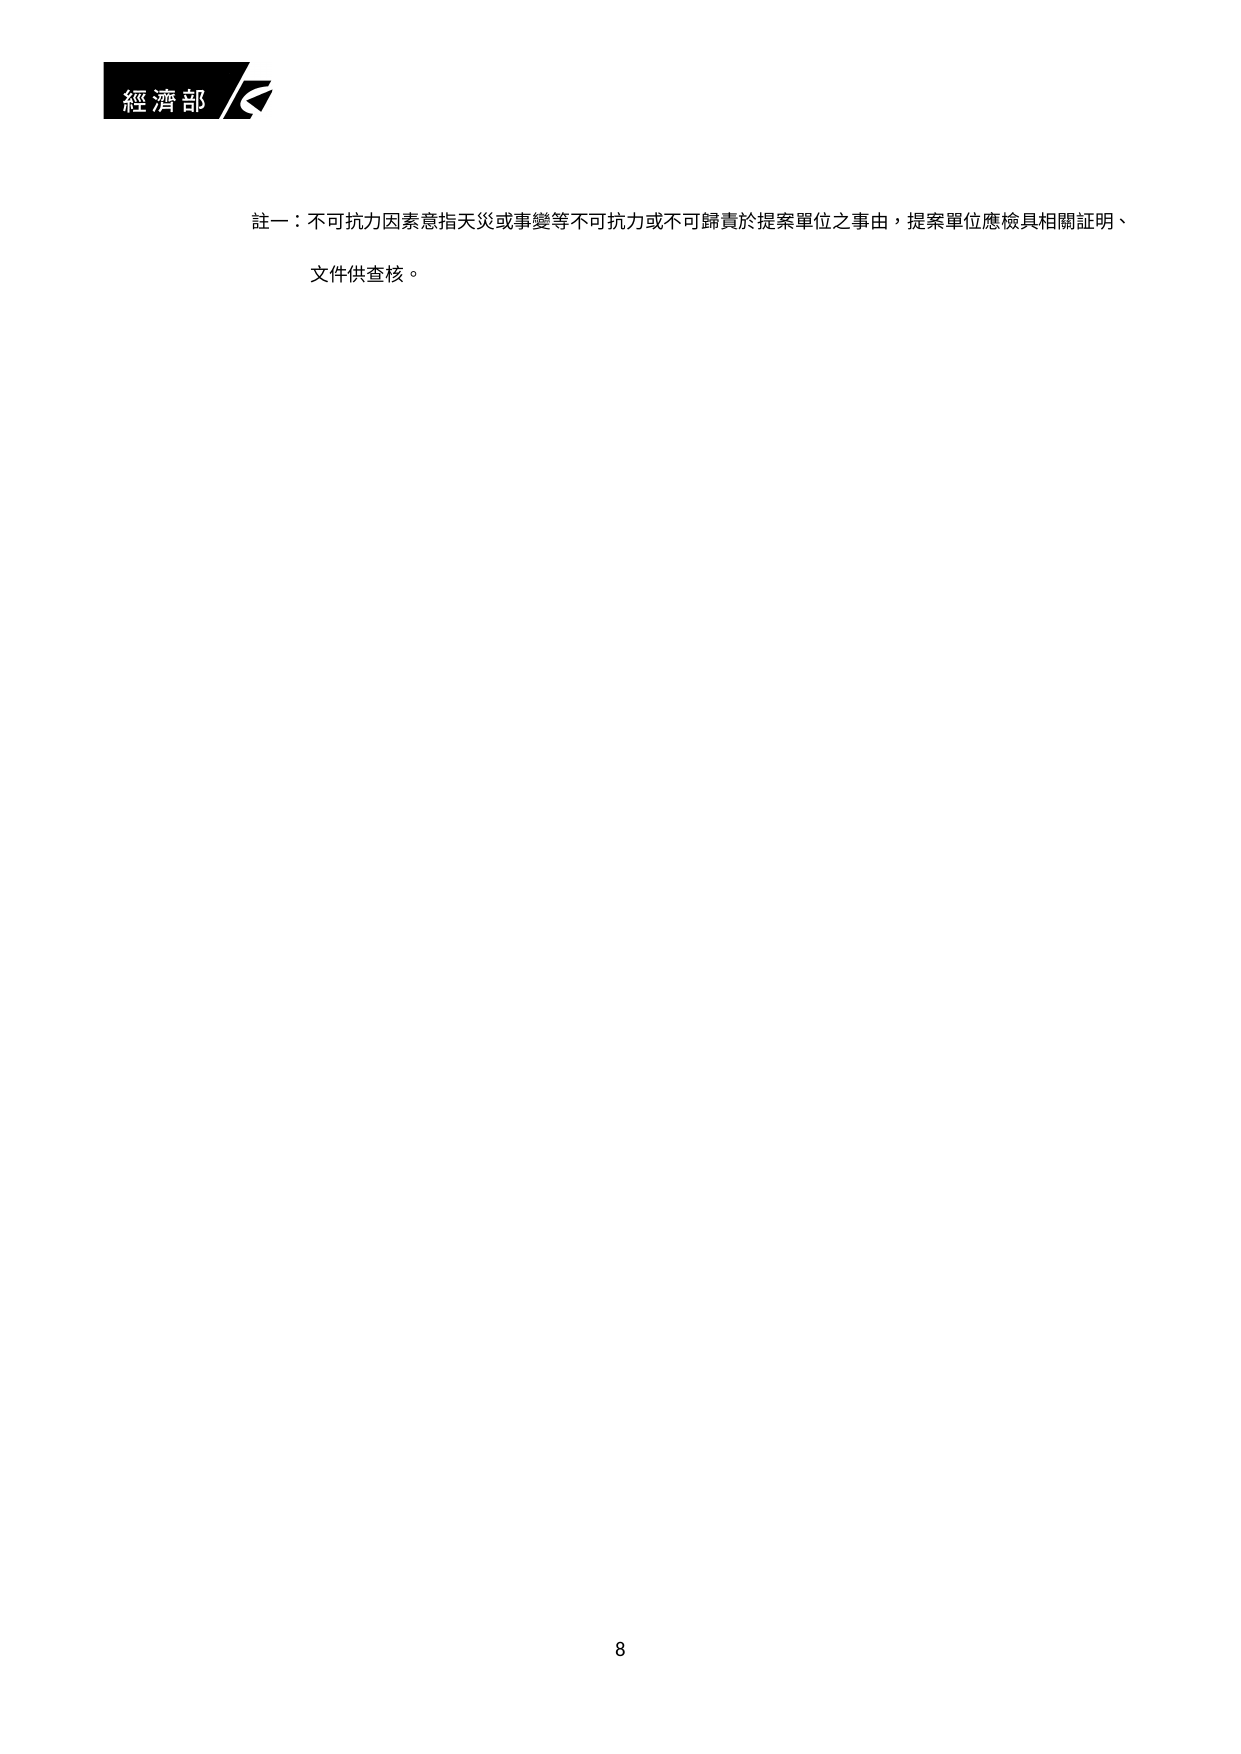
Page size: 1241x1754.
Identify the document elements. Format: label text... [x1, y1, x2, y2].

text 註一：不可抗力因素意指天災或事變等不可抗力或不可歸責於提案單位之事由，提案單位應檢具相關証明、 [251, 207, 1122, 234]
text 文件供查核。 [310, 259, 1122, 286]
